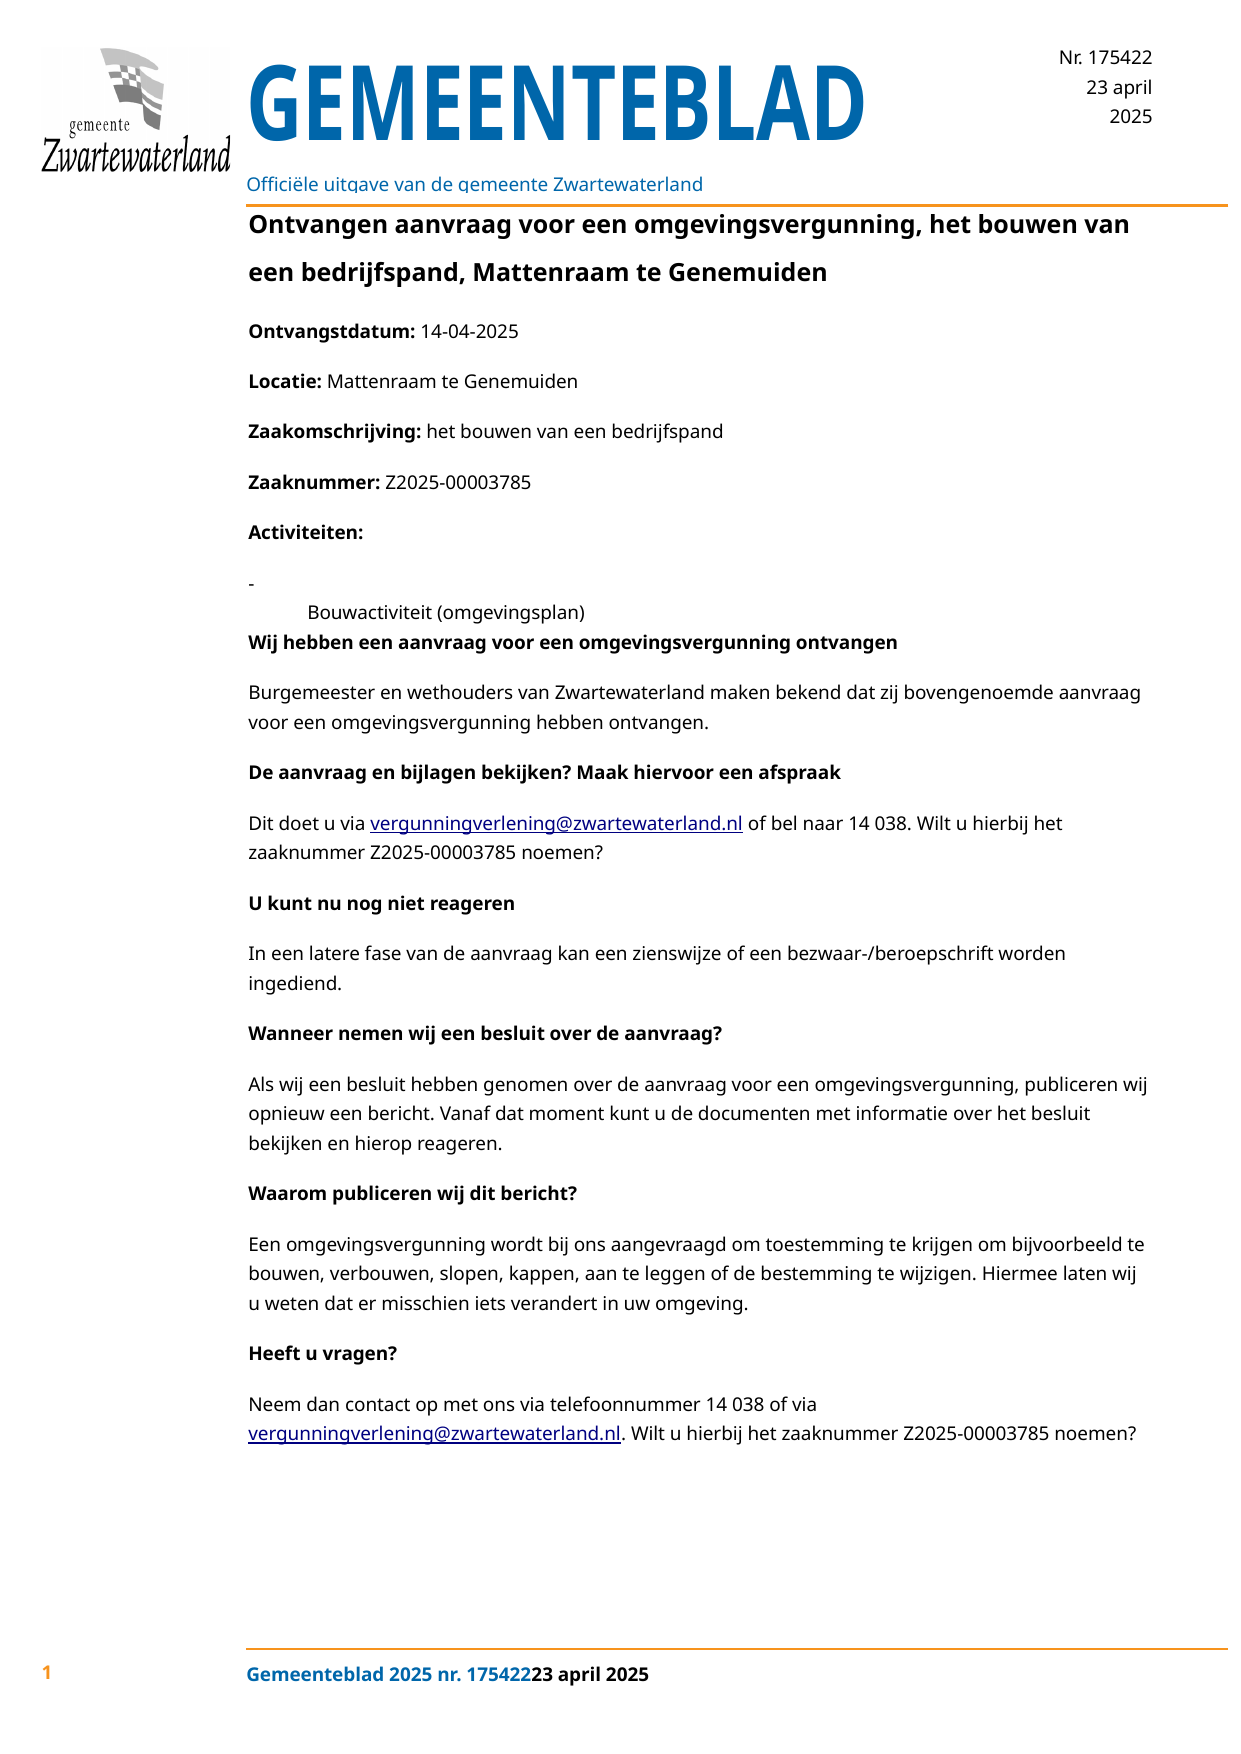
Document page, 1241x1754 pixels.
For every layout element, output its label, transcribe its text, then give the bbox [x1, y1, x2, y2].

text Wanneer nemen wij een besluit over de aanvraag? [248, 1020, 1152, 1046]
text Ontvangen aanvraag voor een omgevingsvergunning, het bouwen van een bedrijfspand, Mattenraam te Genemuiden [248, 207, 1152, 288]
text Waarom publiceren wij dit bericht? [248, 1180, 1152, 1206]
text Heeft u vragen? [248, 1340, 1152, 1366]
text U kunt nu nog niet reageren [248, 890, 1152, 916]
text De aanvraag en bijlagen bekijken? Maak hiervoor een afspraak [248, 759, 1152, 785]
text Burgemeester en wethouders van Zwartewaterland maken bekend dat zij bovengenoemde aanvraag voor een omgevingsvergunning hebben ontvangen. [248, 679, 1152, 735]
list Bouwactiviteit (omgevingsplan) [248, 599, 1152, 625]
text Zaakomschrijving: het bouwen van een bedrijfspand [248, 419, 1152, 444]
text Locatie: Mattenraam te Genemuiden [248, 368, 1152, 394]
text Neem dan contact op met ons via telefoonnummer 14 038 of via vergunningverlening@zwartewaterland.nl. Wilt u hierbij het zaaknummer Z2025-00003785 noemen? [248, 1391, 1152, 1446]
text Een omgevingsvergunning wordt bij ons aangevraagd om toestemming te krijgen om bijvoorbeeld te bouwen, verbouwen, slopen, kappen, aan te leggen of de bestemming te wijzigen. Hiermee laten wij u weten dat er misschien iets verandert in uw omgeving. [248, 1231, 1152, 1316]
text Als wij een besluit hebben genomen over de aanvraag voor een omgevingsvergunning, publiceren wij opnieuw een bericht. Vanaf dat moment kunt u de documenten met informatie over het besluit bekijken en hierop reageren. [248, 1071, 1152, 1156]
text Zaaknummer: Z2025-00003785 [248, 469, 1152, 495]
text Ontvangstdatum: 14-04-2025 [248, 318, 1152, 344]
text Activiteiten: [248, 519, 1152, 545]
picture [41, 47, 231, 172]
text Dit doet u via vergunningverlening@zwartewaterland.nl of bel naar 14 038. Wilt u hierbij het zaaknummer Z2025-00003785 noemen? [248, 810, 1152, 865]
text In een latere fase van de aanvraag kan een zienswijze of een bezwaar-/beroepschrift worden ingediend. [248, 940, 1152, 996]
text Wij hebben een aanvraag voor een omgevingsvergunning ontvangen [248, 629, 1152, 655]
